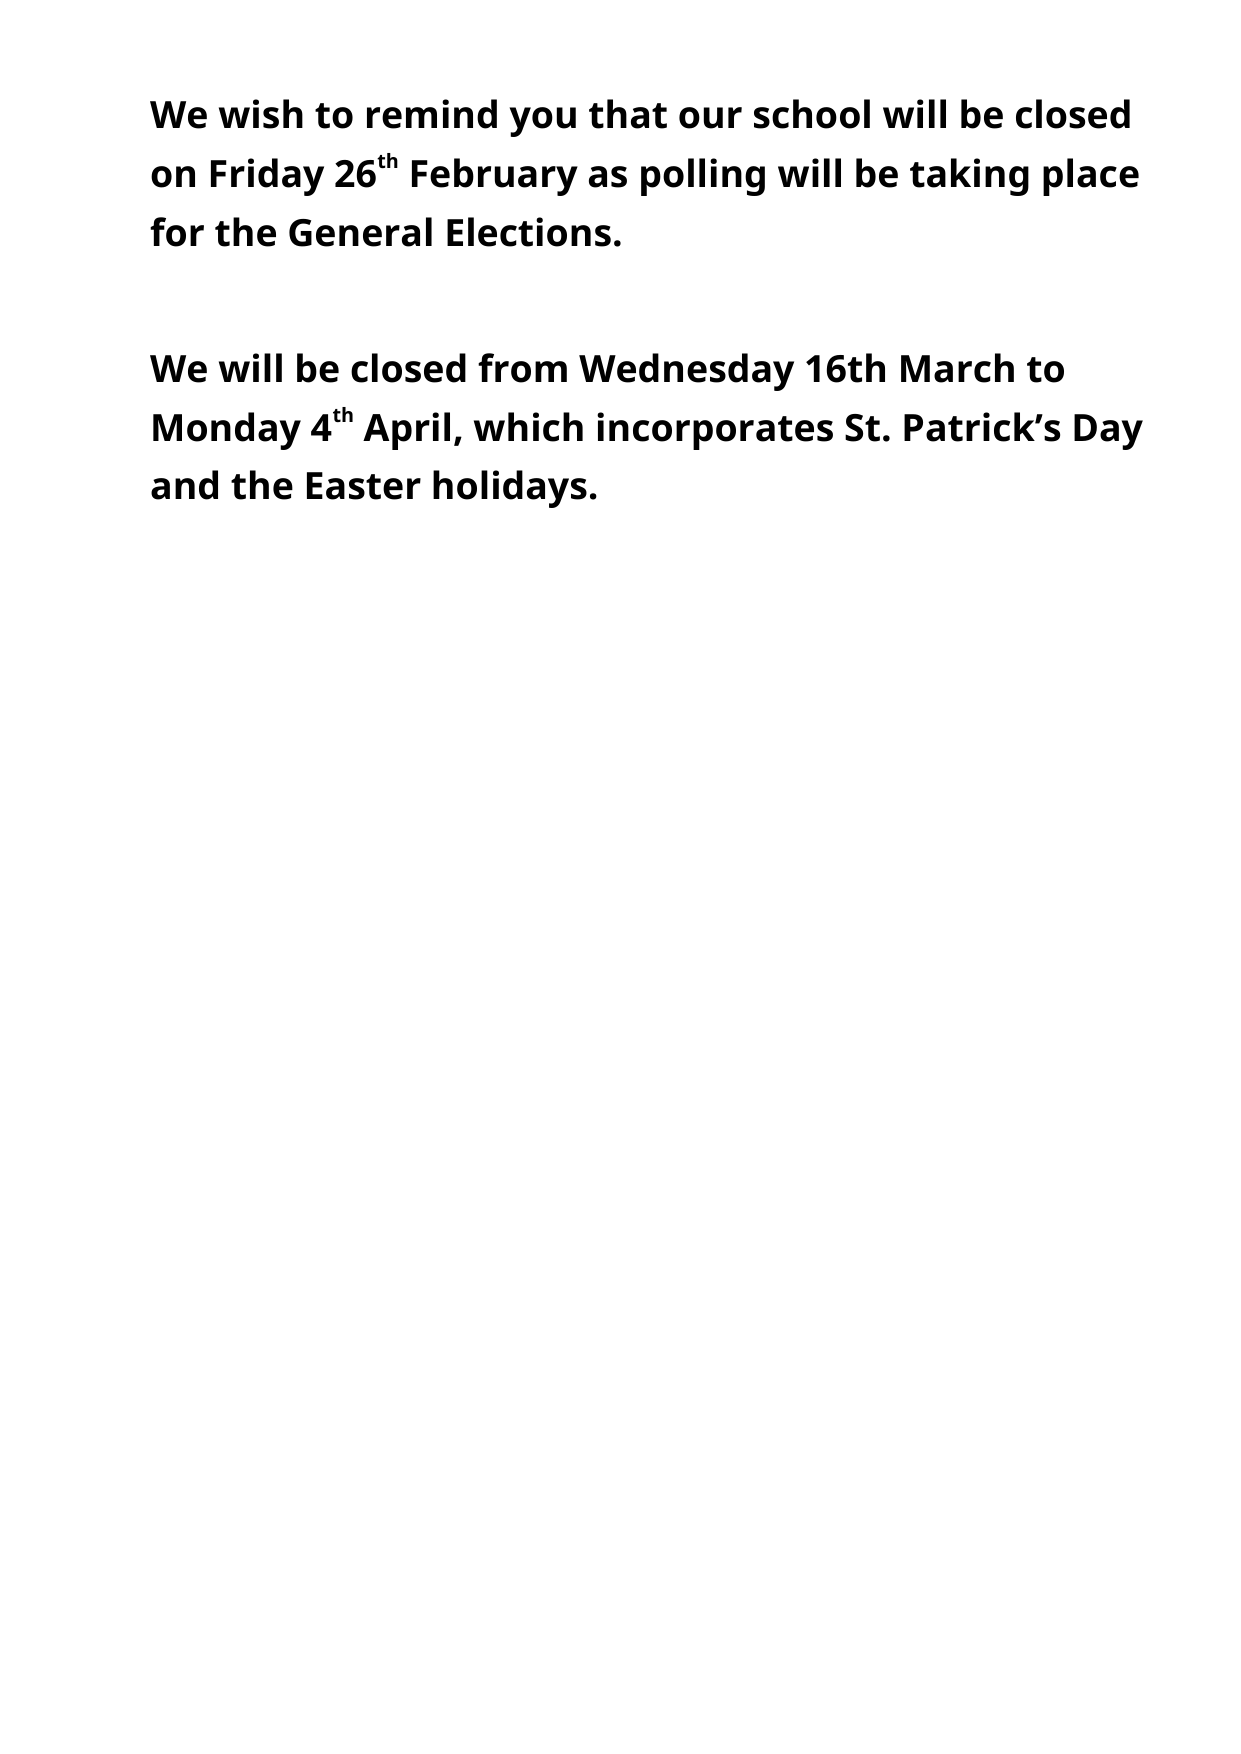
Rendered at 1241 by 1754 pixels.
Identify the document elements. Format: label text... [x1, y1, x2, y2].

text We wish to remind you that our school will be closed on Friday 26th February as polling will be taking place for the General Elections. [150, 89, 1181, 257]
text We will be closed from Wednesday 16th March to Monday 4th April, which incorporates St. Patrick’s Day and the Easter holidays. [150, 342, 1181, 511]
